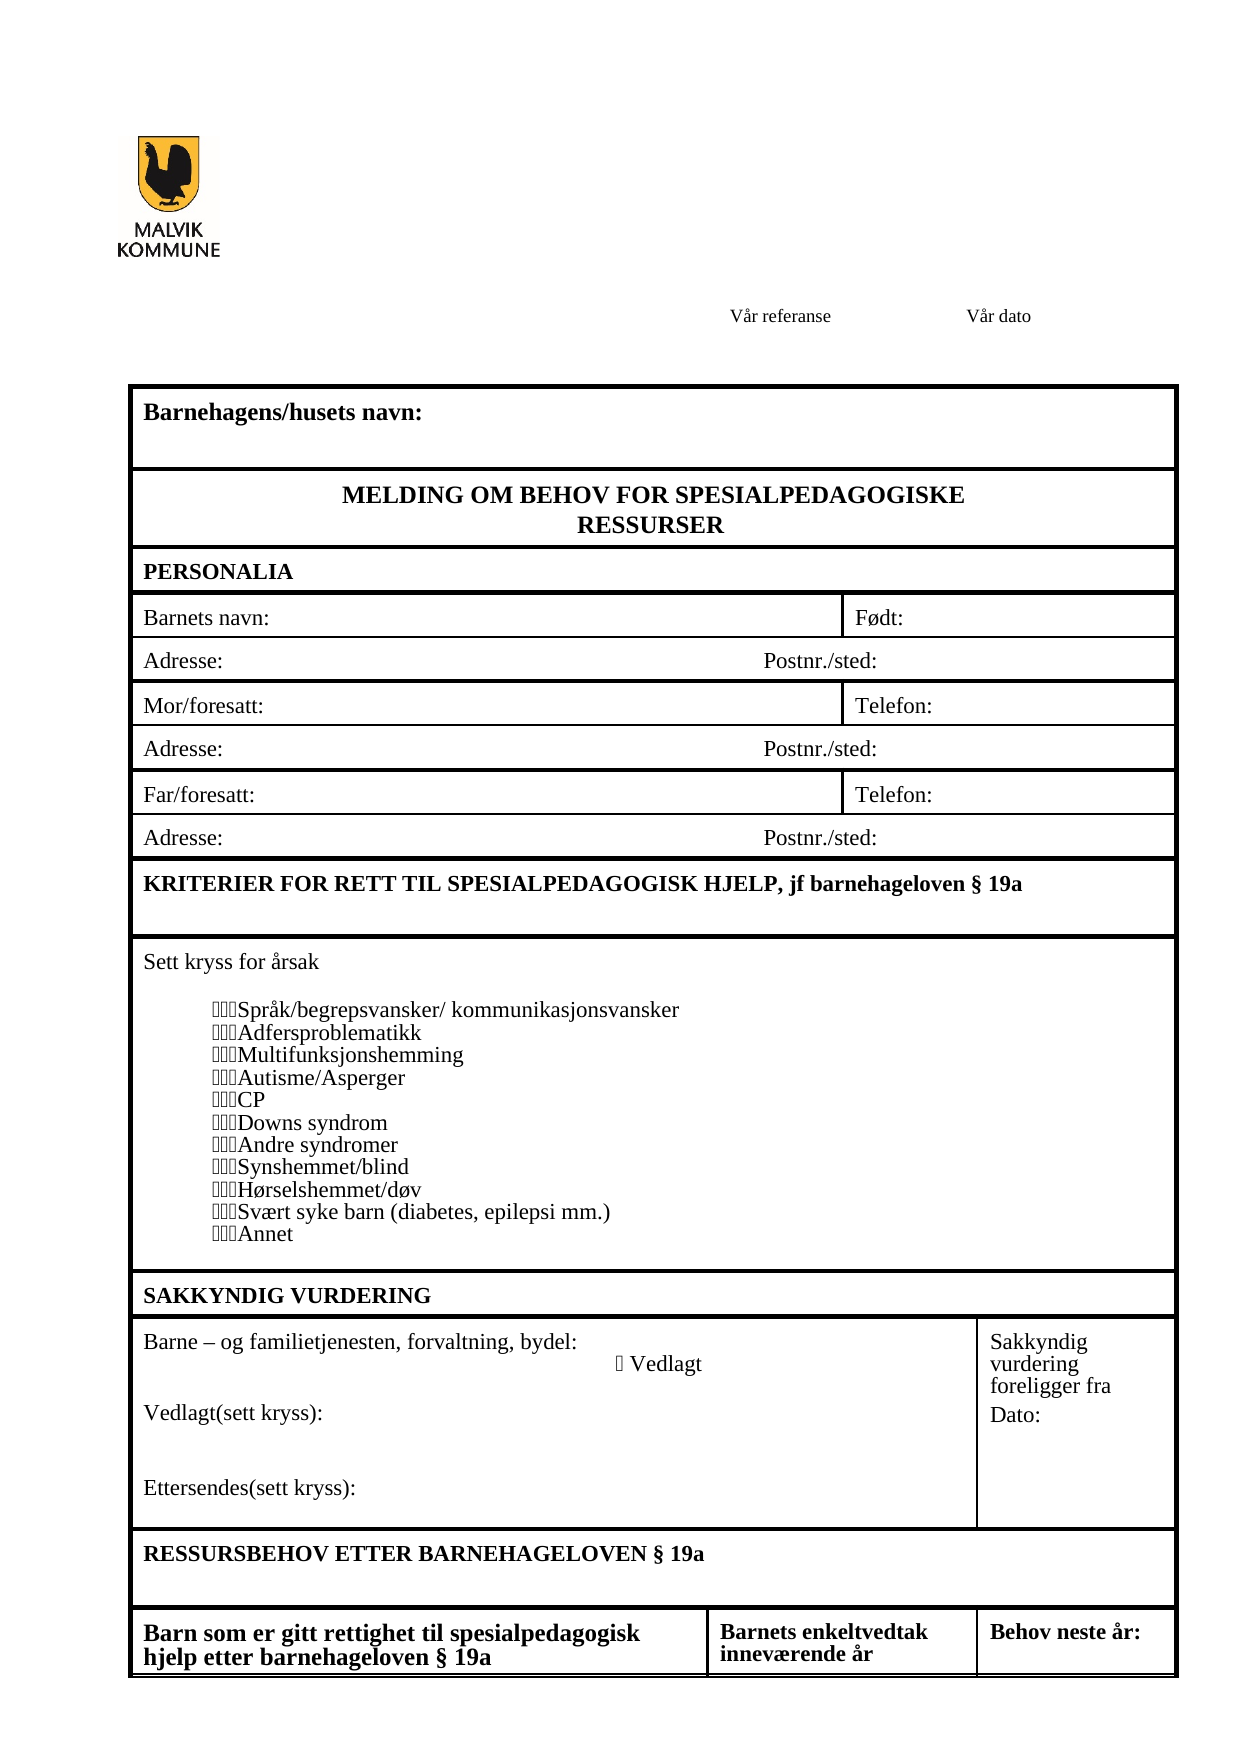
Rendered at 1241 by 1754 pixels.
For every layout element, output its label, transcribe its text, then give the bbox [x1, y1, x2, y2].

table_header [694, 56, 1178, 113]
table_header [118, 56, 246, 113]
table_cell Barnets navn: [133, 595, 841, 636]
table_header Barnehagens/husets navn: [133, 389, 1174, 466]
table_cell Telefon: [844, 772, 1174, 813]
table_cell Telefon: [844, 683, 1174, 724]
table_cell Barn som er gitt rettighet til spesialpedagogisk hjelp etter barnehageloven § 19a [133, 1610, 706, 1673]
table_cell PERSONALIA [133, 549, 1174, 590]
table_cell Barne – og familietjenesten, forvaltning, bydel:  Vedlagt Vedlagt(sett kryss): Ettersendes(sett kryss): [133, 1319, 976, 1527]
table_cell Adresse: Postnr./sted: [133, 638, 1174, 679]
table_cell Adresse: Postnr./sted: [133, 815, 1174, 856]
table_cell Sakkyndig vurdering foreligger fra Dato: [978, 1319, 1174, 1527]
table_header [246, 56, 694, 113]
table_cell Barnets enkeltvedtak inneværende år [709, 1610, 976, 1673]
table_header Vår referanse [730, 305, 966, 355]
table_cell Adresse: Postnr./sted: [133, 726, 1174, 767]
table_header Vår dato [966, 305, 1164, 355]
table_cell MELDING OM BEHOV FOR SPESIALPEDAGOGISKE RESSURSER [133, 471, 1174, 544]
table_header [118, 305, 729, 355]
table_cell SAKKYNDIG VURDERING [133, 1273, 1174, 1314]
table_cell KRITERIER FOR RETT TIL SPESIALPEDAGOGISK HJELP, jf barnehageloven § 19a [133, 861, 1174, 934]
table_cell Sett kryss for årsak Språk/begrepsvansker/ kommunikasjonsvansker Adfersproblematikk Multifunksjonshemming Autisme/Asperger CP Downs syndrom Andre syndromer Synshemmet/blind Hørselshemmet/døv Svært syke barn (diabetes, epilepsi mm.) Annet [133, 939, 1174, 1269]
table_cell Far/foresatt: [133, 772, 841, 813]
table_cell Behov neste år: [978, 1610, 1174, 1673]
table_cell Mor/foresatt: [133, 683, 841, 724]
table_cell RESSURSBEHOV ETTER BARNEHAGELOVEN § 19a [133, 1531, 1174, 1605]
table_cell Født: [844, 595, 1174, 636]
